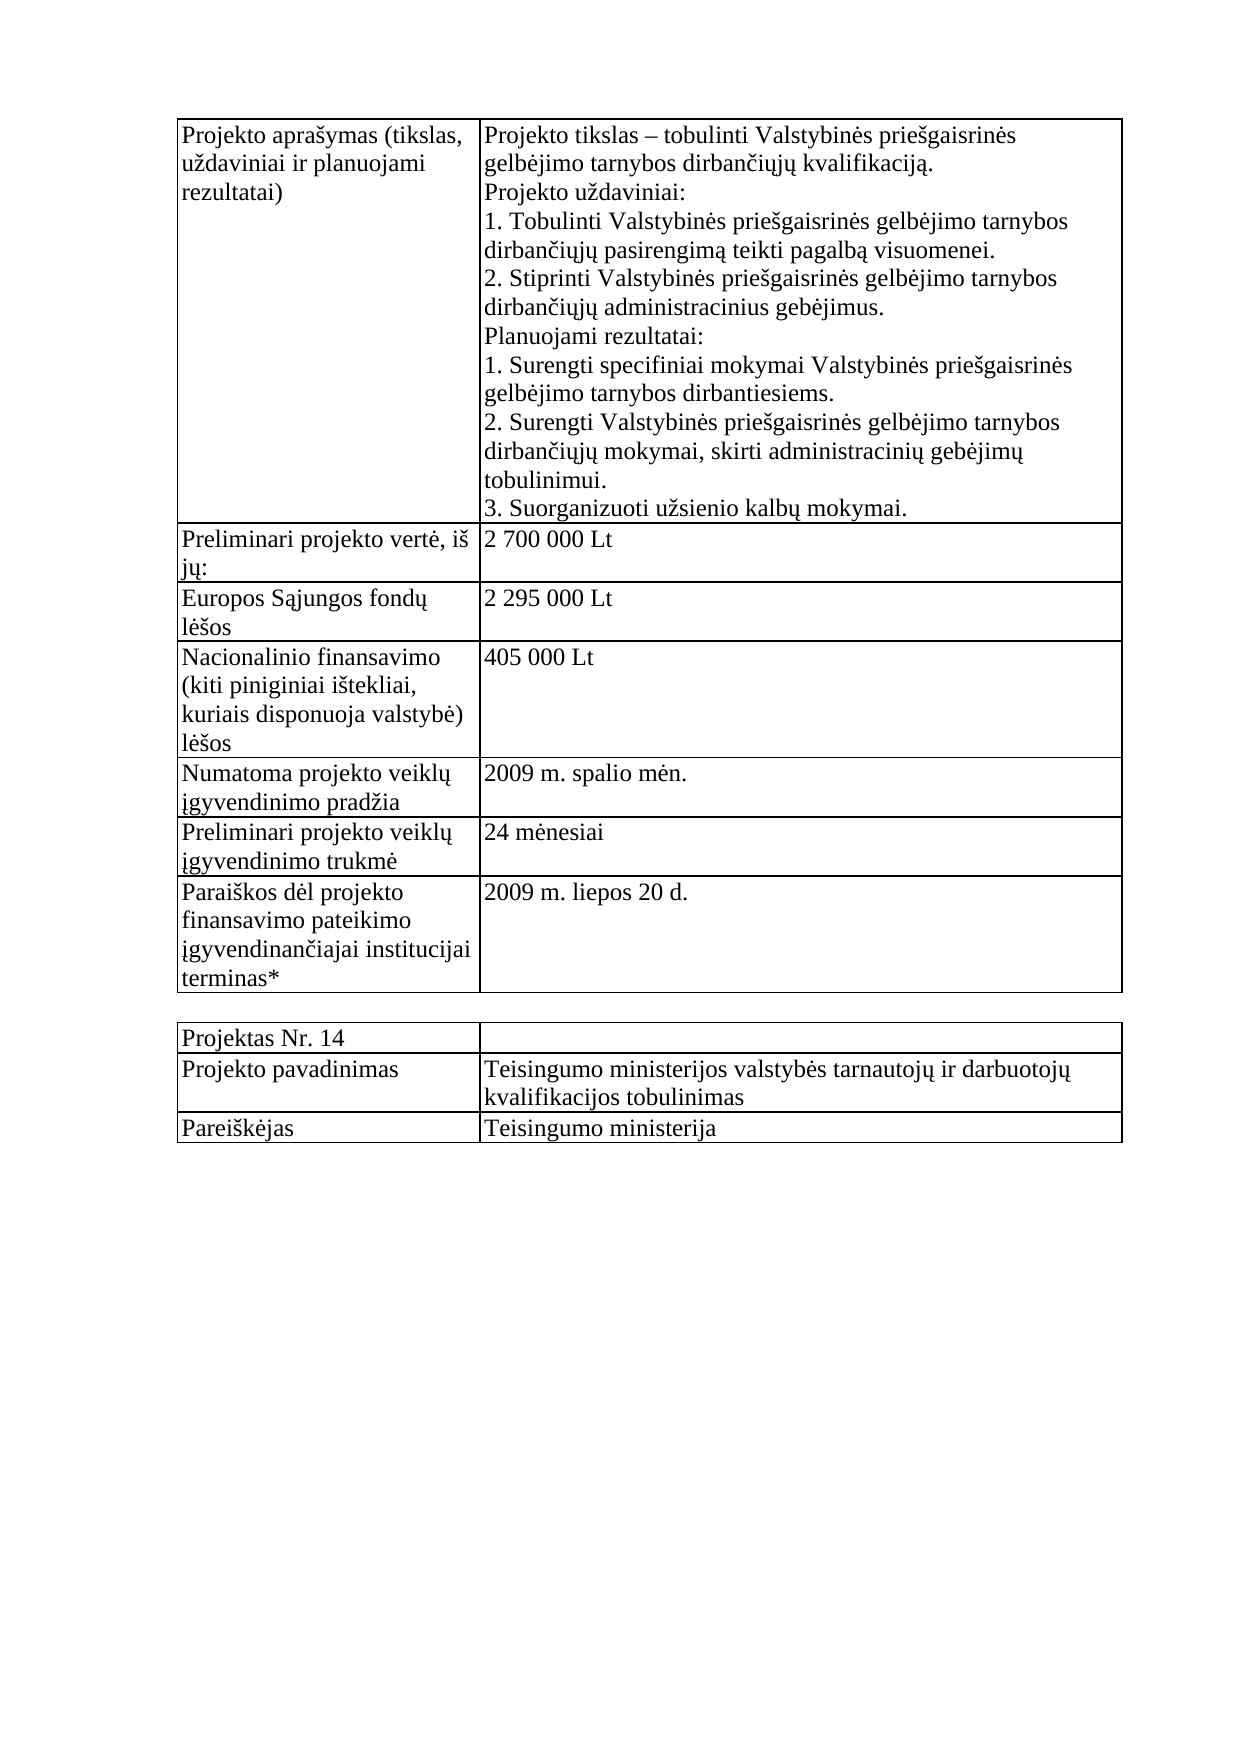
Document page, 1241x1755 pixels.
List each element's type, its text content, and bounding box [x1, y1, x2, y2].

table_cell Numatoma projekto veiklų įgyvendinimo pradžia [178, 758, 479, 816]
table_cell Preliminari projekto vertė, iš jų: [178, 524, 479, 581]
table_cell Teisingumo ministerija [481, 1113, 1121, 1142]
table_cell Pareiškėjas [178, 1113, 479, 1142]
table_cell Nacionalinio finansavimo (kiti piniginiai ištekliai, kuriais disponuoja valstybė) lėšos [178, 642, 479, 757]
table_cell Projekto aprašymas (tikslas, uždaviniai ir planuojami rezultatai) [178, 120, 479, 522]
table_cell Projekto tikslas – tobulinti Valstybinės priešgaisrinės gelbėjimo tarnybos dirbančiųjų kvalifikaciją. Projekto uždaviniai: 1. Tobulinti Valstybinės priešgaisrinės gelbėjimo tarnybos dirbančiųjų pasirengimą teikti pagalbą visuomenei. 2. Stiprinti Valstybinės priešgaisrinės gelbėjimo tarnybos dirbančiųjų administracinius gebėjimus. Planuojami rezultatai: 1. Surengti specifiniai mokymai Valstybinės priešgaisrinės gelbėjimo tarnybos dirbantiesiems. 2. Surengti Valstybinės priešgaisrinės gelbėjimo tarnybos dirbančiųjų mokymai, skirti administracinių gebėjimų tobulinimui. 3. Suorganizuoti užsienio kalbų mokymai. [481, 120, 1121, 522]
table_cell 405 000 Lt [481, 642, 1121, 757]
table_cell Preliminari projekto veiklų įgyvendinimo trukmė [178, 818, 479, 875]
table_cell 2009 m. spalio mėn. [481, 758, 1121, 816]
table_cell 2 700 000 Lt [481, 524, 1121, 581]
table_cell Paraiškos dėl projekto finansavimo pateikimo įgyvendinančiajai institucijai terminas* [178, 877, 479, 992]
table_cell Europos Sąjungos fondų lėšos [178, 583, 479, 640]
table_cell 2 295 000 Lt [481, 583, 1121, 640]
table_cell 2009 m. liepos 20 d. [481, 877, 1121, 992]
table_cell 24 mėnesiai [481, 818, 1121, 875]
table_cell Teisingumo ministerijos valstybės tarnautojų ir darbuotojų kvalifikacijos tobulinimas [481, 1054, 1121, 1111]
table_header Projektas Nr. 14 [178, 1023, 479, 1052]
table_header [481, 1023, 1121, 1052]
table_cell Projekto pavadinimas [178, 1054, 479, 1111]
